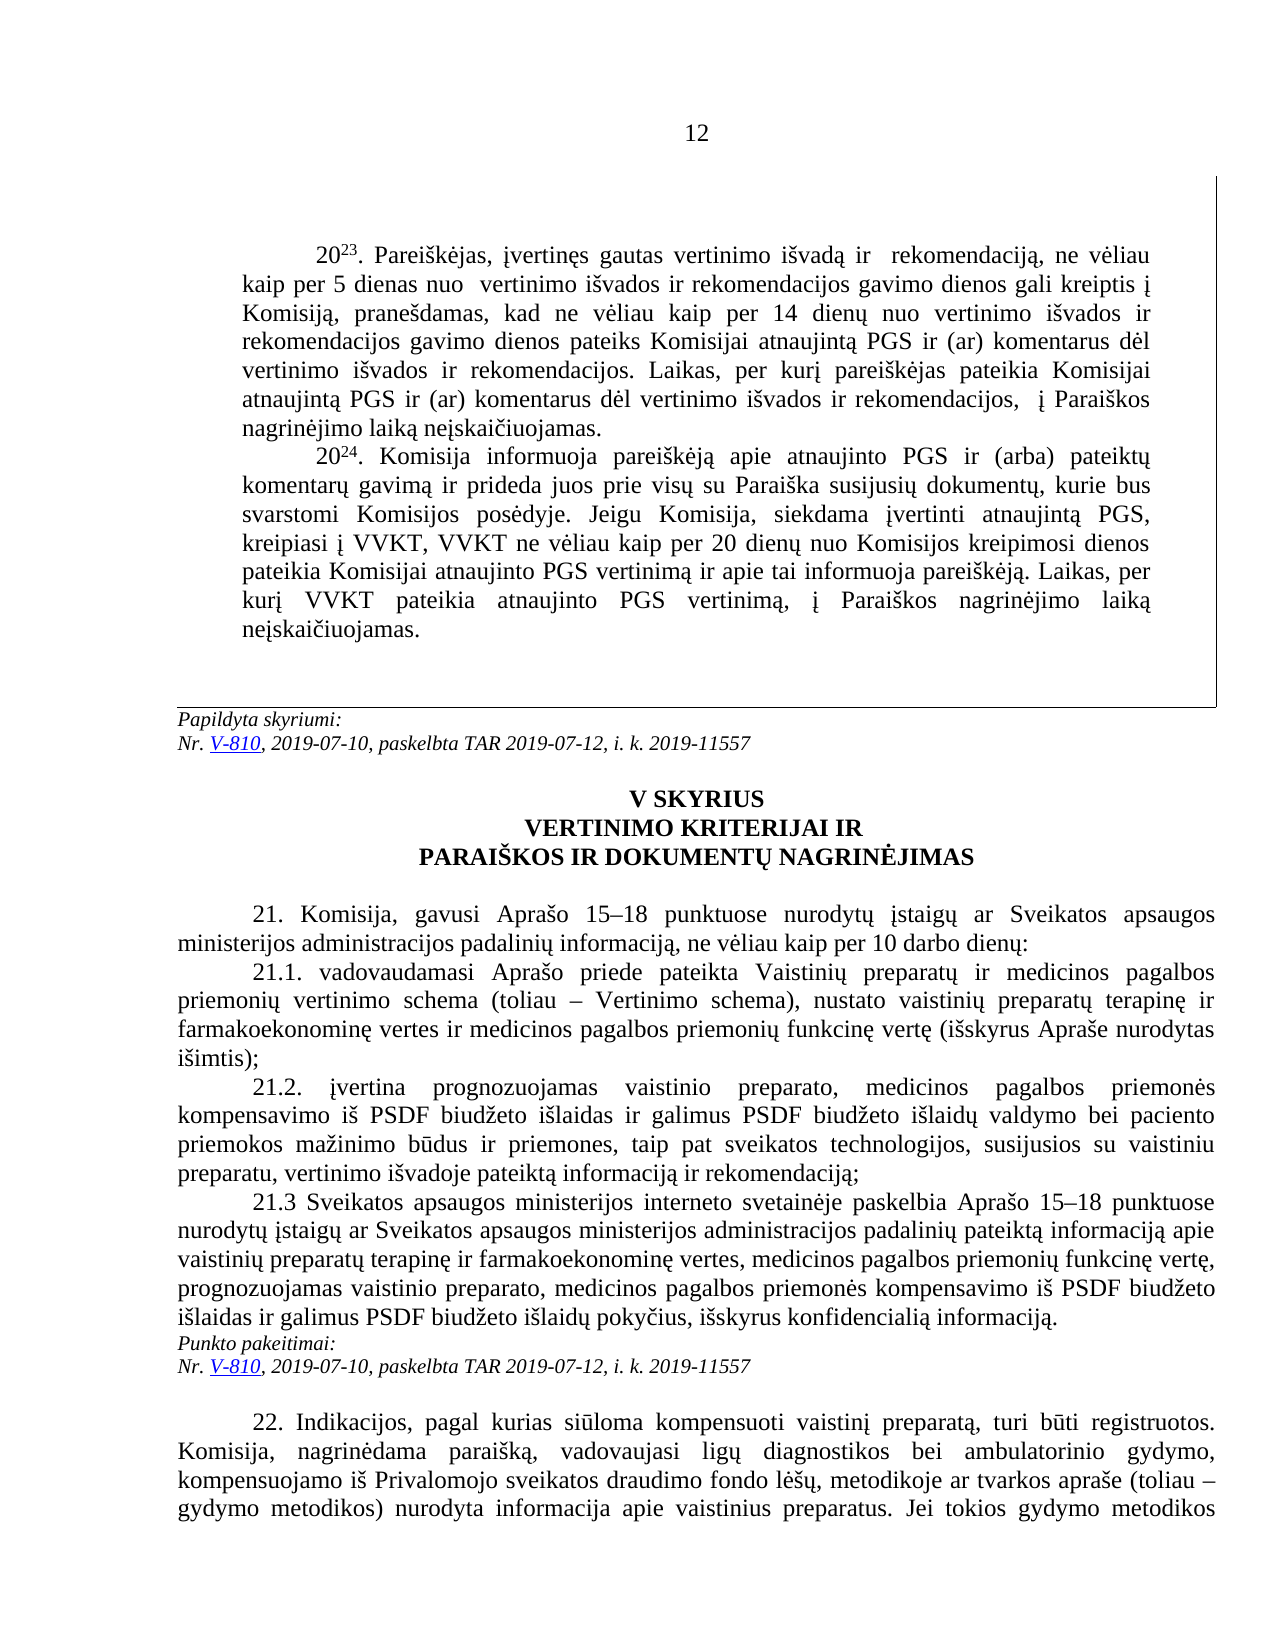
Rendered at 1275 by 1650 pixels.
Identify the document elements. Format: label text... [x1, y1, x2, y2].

text 21. Komisija, gavusi Aprašo 15–18 punktuose nurodytų įstaigų ar Sveikatos apsaugos ministerijos administracijos padalinių informaciją, ne vėliau kaip per 10 darbo dienų: [177, 899, 1216, 957]
text VERTINIMO KRITERIJAI IR [177, 813, 1216, 842]
text 2024. Komisija informuoja pareiškėją apie atnaujinto PGS ir (arba) pateiktų komentarų gavimą ir prideda juos prie visų su Paraiška susijusių dokumentų, kurie bus svarstomi Komisijos posėdyje. Jeigu Komisija, siekdama įvertinti atnaujintą PGS, kreipiasi į VVKT, VVKT ne vėliau kaip per 20 dienų nuo Komisijos kreipimosi dienos pateikia Komisijai atnaujinto PGS vertinimą ir apie tai informuoja pareiškėją. Laikas, per kurį VVKT pateikia atnaujinto PGS vertinimą, į Paraiškos nagrinėjimo laiką neįskaičiuojamas. [177, 441, 1216, 707]
text 2023. Pareiškėjas, įvertinęs gautas vertinimo išvadą ir rekomendaciją, ne vėliau kaip per 5 dienas nuo vertinimo išvados ir rekomendacijos gavimo dienos gali kreiptis į Komisiją, pranešdamas, kad ne vėliau kaip per 14 dienų nuo vertinimo išvados ir rekomendacijos gavimo dienos pateiks Komisijai atnaujintą PGS ir (ar) komentarus dėl vertinimo išvados ir rekomendacijos. Laikas, per kurį pareiškėjas pateikia Komisijai atnaujintą PGS ir (ar) komentarus dėl vertinimo išvados ir rekomendacijos, į Paraiškos nagrinėjimo laiką neįskaičiuojamas. [177, 176, 1216, 441]
text V SKYRIUS [177, 784, 1216, 813]
text 21.2. įvertina prognozuojamas vaistinio preparato, medicinos pagalbos priemonės kompensavimo iš PSDF biudžeto išlaidas ir galimus PSDF biudžeto išlaidų valdymo bei paciento priemokos mažinimo būdus ir priemones, taip pat sveikatos technologijos, susijusios su vaistiniu preparatu, vertinimo išvadoje pateiktą informaciją ir rekomendaciją; [177, 1072, 1216, 1187]
text 22. Indikacijos, pagal kurias siūloma kompensuoti vaistinį preparatą, turi būti registruotos. Komisija, nagrinėdama paraišką, vadovaujasi ligų diagnostikos bei ambulatorinio gydymo, kompensuojamo iš Privalomojo sveikatos draudimo fondo lėšų, metodikoje ar tvarkos apraše (toliau – gydymo metodikos) nurodyta informacija apie vaistinius preparatus. Jei tokios gydymo metodikos [177, 1407, 1216, 1522]
text 21.1. vadovaudamasi Aprašo priede pateikta Vaistinių preparatų ir medicinos pagalbos priemonių vertinimo schema (toliau – Vertinimo schema), nustato vaistinių preparatų terapinę ir farmakoekonominę vertes ir medicinos pagalbos priemonių funkcinę vertę (išskyrus Apraše nurodytas išimtis); [177, 957, 1216, 1072]
text PARAIŠKOS IR DOKUMENTŲ NAGRINĖJIMAS [177, 842, 1216, 870]
text Nr. V-810, 2019-07-10, paskelbta TAR 2019-07-12, i. k. 2019-11557 [177, 731, 1216, 755]
text 21.3 Sveikatos apsaugos ministerijos interneto svetainėje paskelbia Aprašo 15–18 punktuose nurodytų įstaigų ar Sveikatos apsaugos ministerijos administracijos padalinių pateiktą informaciją apie vaistinių preparatų terapinę ir farmakoekonominę vertes, medicinos pagalbos priemonių funkcinę vertę, prognozuojamas vaistinio preparato, medicinos pagalbos priemonės kompensavimo iš PSDF biudžeto išlaidas ir galimus PSDF biudžeto išlaidų pokyčius, išskyrus konfidencialią informaciją. [177, 1187, 1216, 1330]
text Punkto pakeitimai: [177, 1330, 1216, 1354]
text Papildyta skyriumi: [177, 707, 1216, 731]
text Nr. V-810, 2019-07-10, paskelbta TAR 2019-07-12, i. k. 2019-11557 [177, 1354, 1216, 1378]
